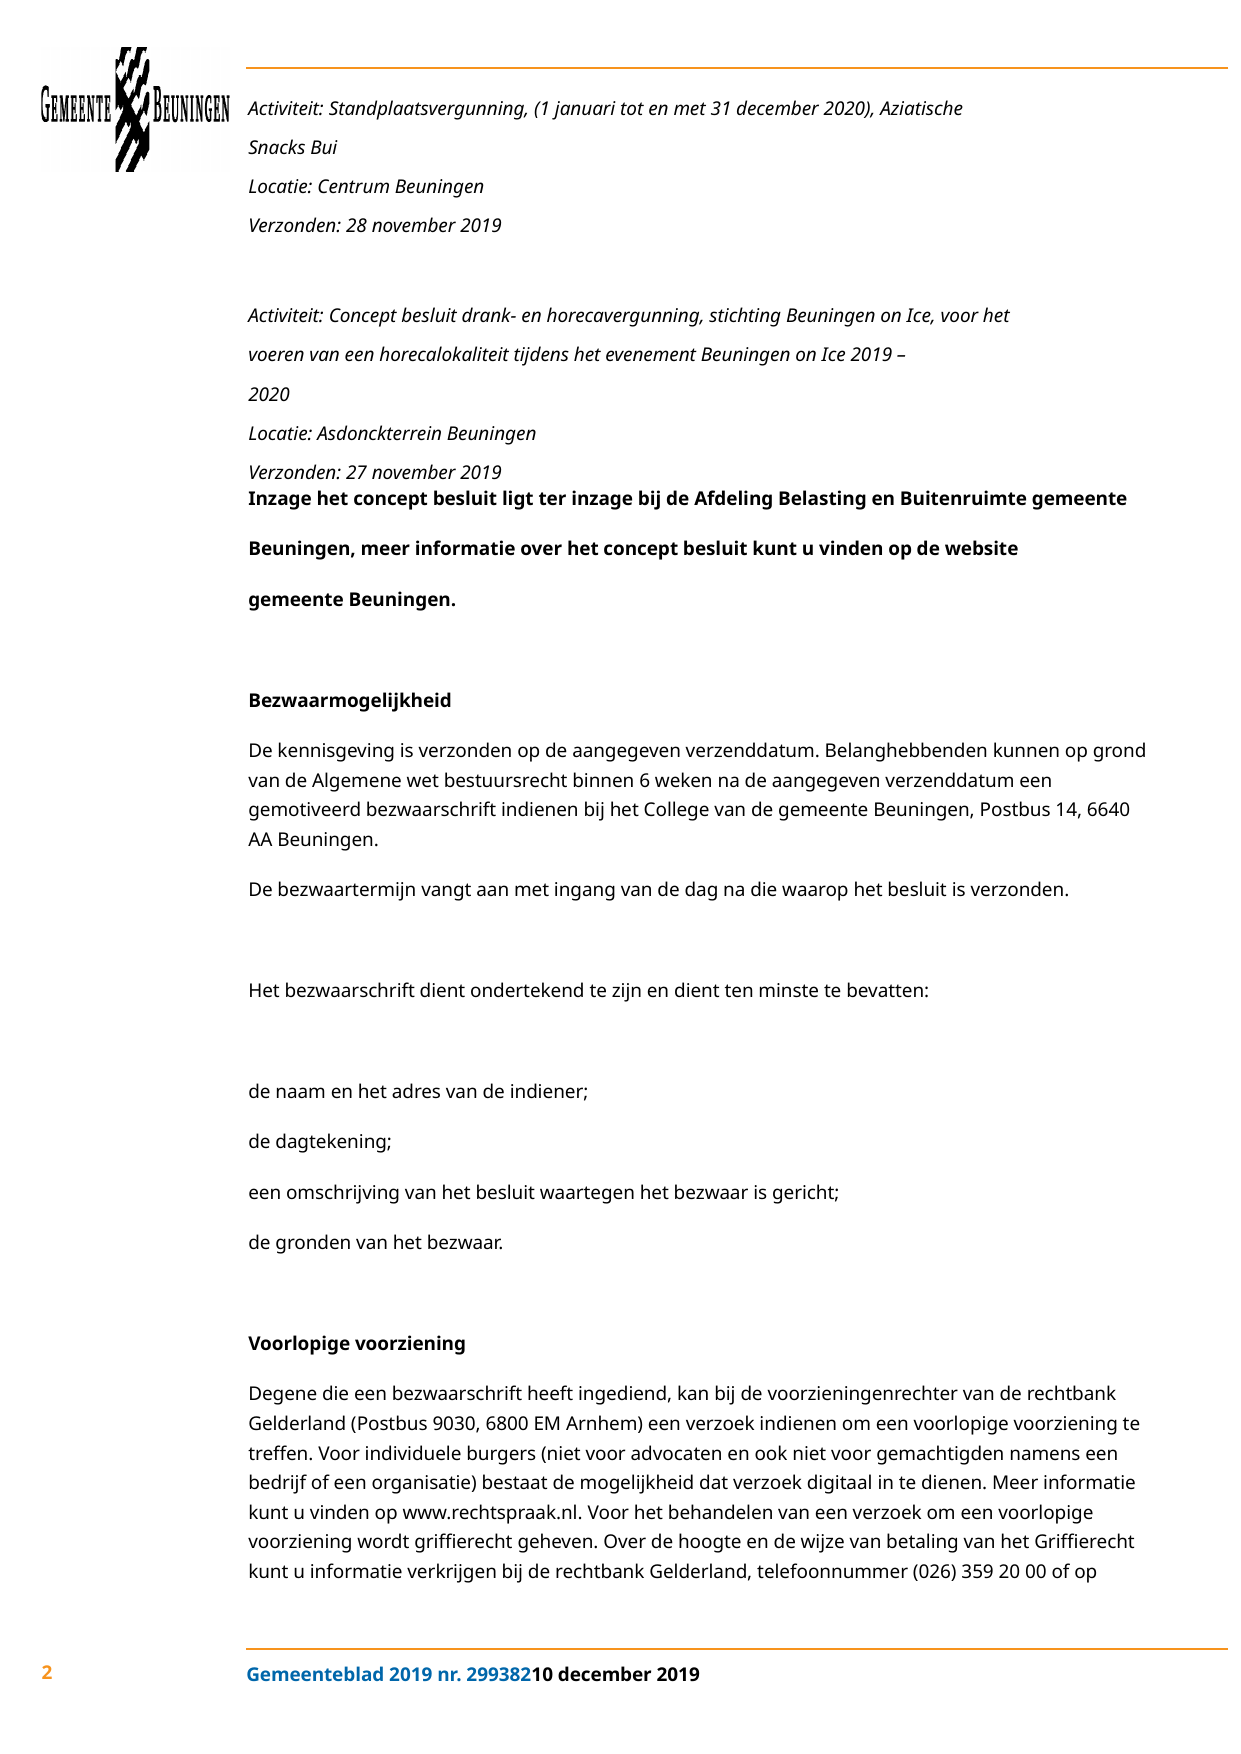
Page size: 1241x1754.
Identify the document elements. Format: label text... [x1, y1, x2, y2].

text De bezwaartermijn vangt aan met ingang van de dag na die waarop het besluit is verzonden. [248, 876, 1152, 902]
text Activiteit: Concept besluit drank- en horecavergunning, stichting Beuningen on Ice, voor het [248, 302, 1152, 328]
text Voorlopige voorziening [248, 1330, 1152, 1356]
text de naam en het adres van de indiener; [248, 1078, 1152, 1104]
text Verzonden: 28 november 2019 [248, 213, 1152, 238]
picture [41, 47, 231, 172]
text De kennisgeving is verzonden op de aangegeven verzenddatum. Belanghebbenden kunnen op grond van de Algemene wet bestuursrecht binnen 6 weken na de aangegeven verzenddatum een gemotiveerd bezwaarschrift indienen bij het College van de gemeente Beuningen, Postbus 14, 6640 AA Beuningen. [248, 737, 1152, 852]
text Bezwaarmogelijkheid [248, 687, 1152, 712]
text Locatie: Centrum Beuningen [248, 173, 1152, 199]
text 2020 [248, 381, 1152, 407]
text voeren van een horecalokaliteit tijdens het evenement Beuningen on Ice 2019 – [248, 342, 1152, 367]
text de dagtekening; [248, 1128, 1152, 1154]
text Verzonden: 27 november 2019 [248, 459, 1152, 485]
text Locatie: Asdonckterrein Beuningen [248, 420, 1152, 446]
text Snacks Bui [248, 134, 1152, 160]
text gemeente Beuningen. [248, 586, 1152, 612]
text Inzage het concept besluit ligt ter inzage bij de Afdeling Belasting en Buitenruimte gemeente [248, 485, 1152, 511]
text Degene die een bezwaarschrift heeft ingediend, kan bij de voorzieningenrechter van de rechtbank Gelderland (Postbus 9030, 6800 EM Arnhem) een verzoek indienen om een voorlopige voorziening te treffen. Voor individuele burgers (niet voor advocaten en ook niet voor gemachtigden namens een bedrijf of een organisatie) bestaat de mogelijkheid dat verzoek digitaal in te dienen. Meer informatie kunt u vinden op www.rechtspraak.nl. Voor het behandelen van een verzoek om een voorlopige voorziening wordt griffierecht geheven. Over de hoogte en de wijze van betaling van het Griffierecht kunt u informatie verkrijgen bij de rechtbank Gelderland, telefoonnummer (026) 359 20 00 of op [248, 1381, 1152, 1584]
text Het bezwaarschrift dient ondertekend te zijn en dient ten minste te bevatten: [248, 977, 1152, 1003]
text Activiteit: Standplaatsvergunning, (1 januari tot en met 31 december 2020), Aziatische [248, 95, 1152, 121]
text de gronden van het bezwaar. [248, 1229, 1152, 1255]
text een omschrijving van het besluit waartegen het bezwaar is gericht; [248, 1179, 1152, 1204]
text Beuningen, meer informatie over het concept besluit kunt u vinden op de website [248, 536, 1152, 561]
